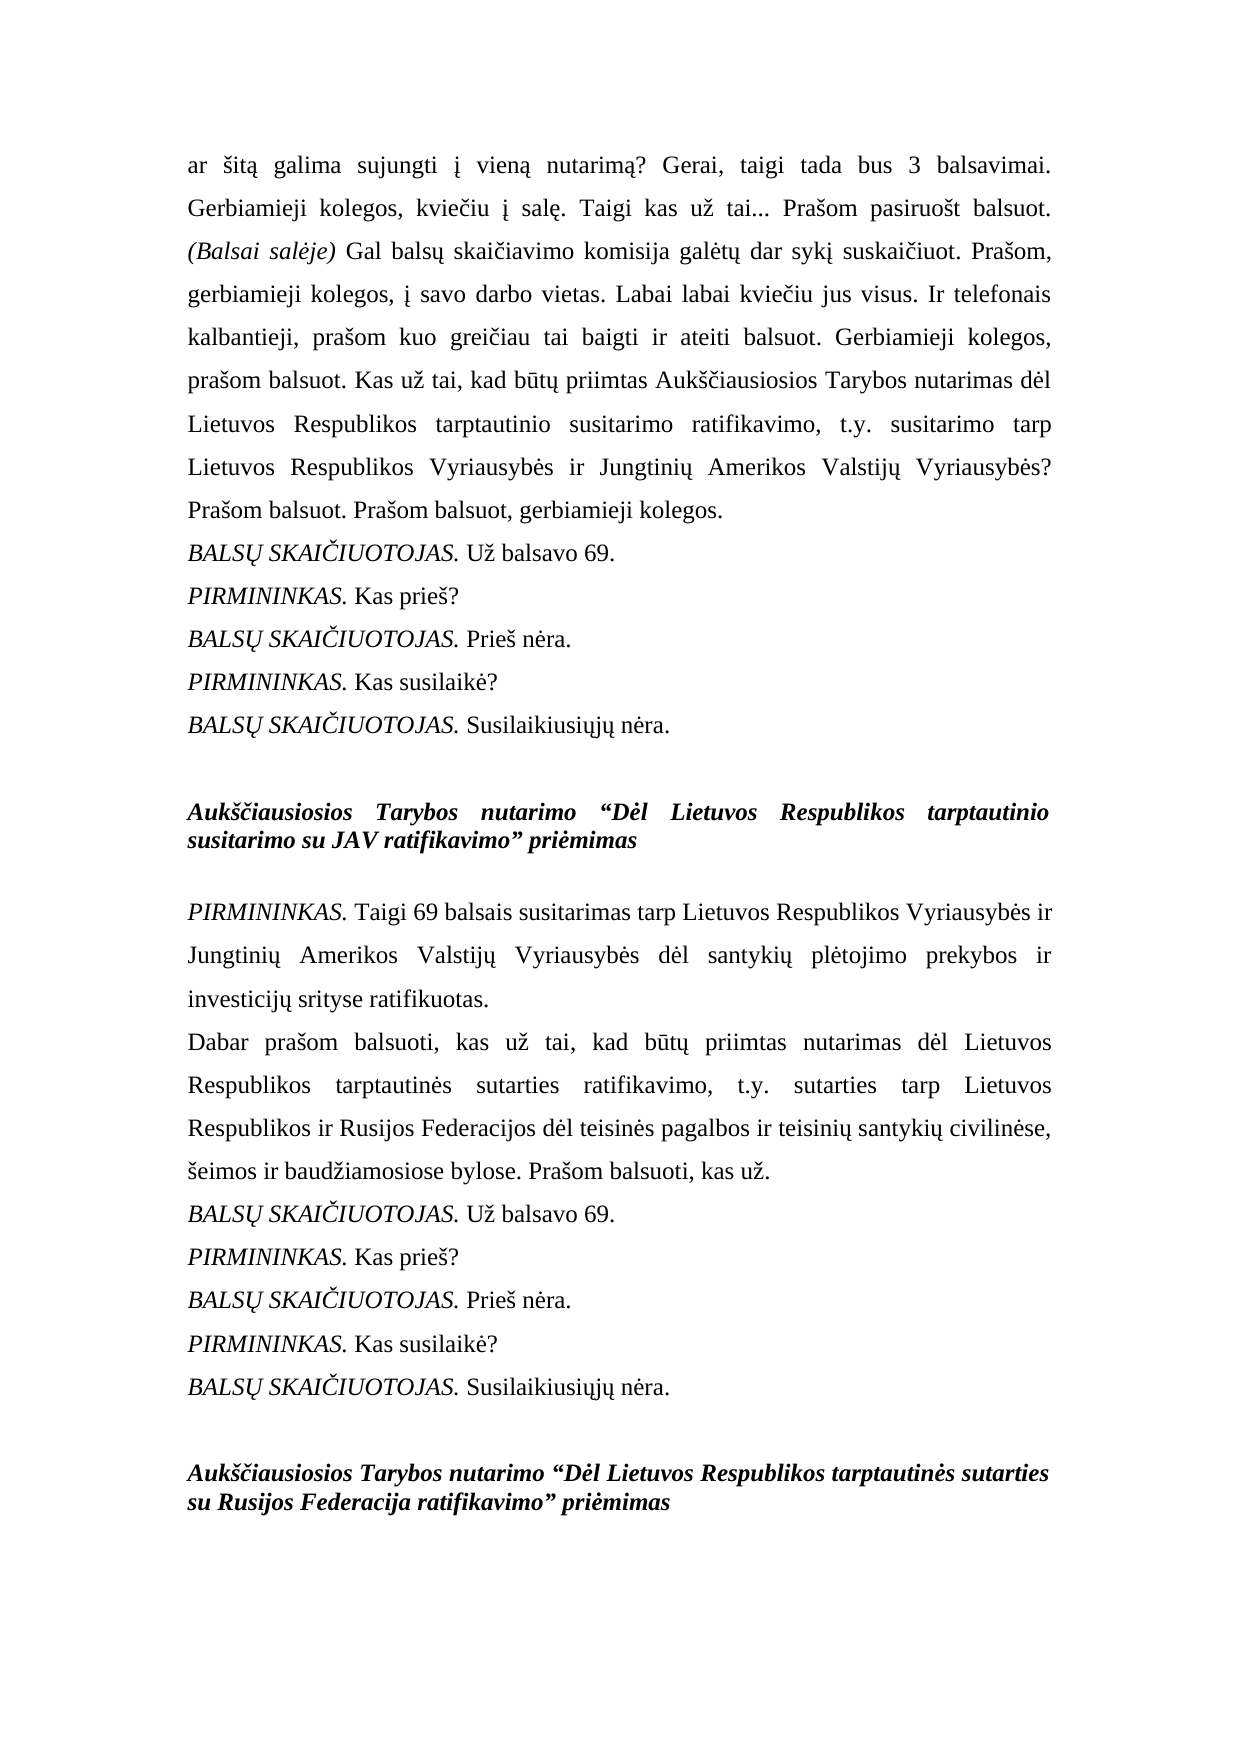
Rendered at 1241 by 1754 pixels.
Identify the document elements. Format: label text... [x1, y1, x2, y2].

text PIRMININKAS. Taigi 69 balsais susitarimas tarp Lietuvos Respublikos Vyriausybės ir Jungtinių Amerikos Valstijų Vyriausybės dėl santykių plėtojimo prekybos ir investicijų srityse ratifikuotas. [187, 897, 1053, 1012]
text BALSŲ SKAIČIUOTOJAS. Prieš nėra. [187, 1286, 1053, 1314]
text Aukščiausiosios Tarybos nutarimo “Dėl Lietuvos Respublikos tarptautinės sutarties su Rusijos Federacija ratifikavimo” priėmimas [187, 1458, 1053, 1516]
text BALSŲ SKAIČIUOTOJAS. Susilaikiusiųjų nėra. [187, 711, 1053, 739]
text PIRMININKAS. Kas prieš? [187, 581, 1053, 610]
text BALSŲ SKAIČIUOTOJAS. Susilaikiusiųjų nėra. [187, 1372, 1053, 1401]
text PIRMININKAS. Kas prieš? [187, 1242, 1053, 1271]
text BALSŲ SKAIČIUOTOJAS. Prieš nėra. [187, 624, 1053, 653]
text ar šitą galima sujungti į vieną nutarimą? Gerai, taigi tada bus 3 balsavimai. Gerbiamieji kolegos, kviečiu į salę. Taigi kas už tai... Prašom pasiruošt balsuot. (Balsai salėje) Gal balsų skaičiavimo komisija galėtų dar sykį suskaičiuot. Prašom, gerbiamieji kolegos, į savo darbo vietas. Labai labai kviečiu jus visus. Ir telefonais kalbantieji, prašom kuo greičiau tai baigti ir ateiti balsuot. Gerbiamieji kolegos, prašom balsuot. Kas už tai, kad būtų priimtas Aukščiausiosios Tarybos nutarimas dėl Lietuvos Respublikos tarptautinio susitarimo ratifikavimo, t.y. susitarimo tarp Lietuvos Respublikos Vyriausybės ir Jungtinių Amerikos Valstijų Vyriausybės? Prašom balsuot. Prašom balsuot, gerbiamieji kolegos. [187, 150, 1053, 524]
text BALSŲ SKAIČIUOTOJAS. Už balsavo 69. [187, 538, 1053, 567]
text PIRMININKAS. Kas susilaikė? [187, 667, 1053, 696]
text PIRMININKAS. Kas susilaikė? [187, 1329, 1053, 1357]
text Dabar prašom balsuoti, kas už tai, kad būtų priimtas nutarimas dėl Lietuvos Respublikos tarptautinės sutarties ratifikavimo, t.y. sutarties tarp Lietuvos Respublikos ir Rusijos Federacijos dėl teisinės pagalbos ir teisinių santykių civilinėse, šeimos ir baudžiamosiose bylose. Prašom balsuoti, kas už. [187, 1027, 1053, 1185]
text Aukščiausiosios Tarybos nutarimo “Dėl Lietuvos Respublikos tarptautinio susitarimo su JAV ratifikavimo” priėmimas [187, 797, 1053, 854]
text BALSŲ SKAIČIUOTOJAS. Už balsavo 69. [187, 1199, 1053, 1228]
